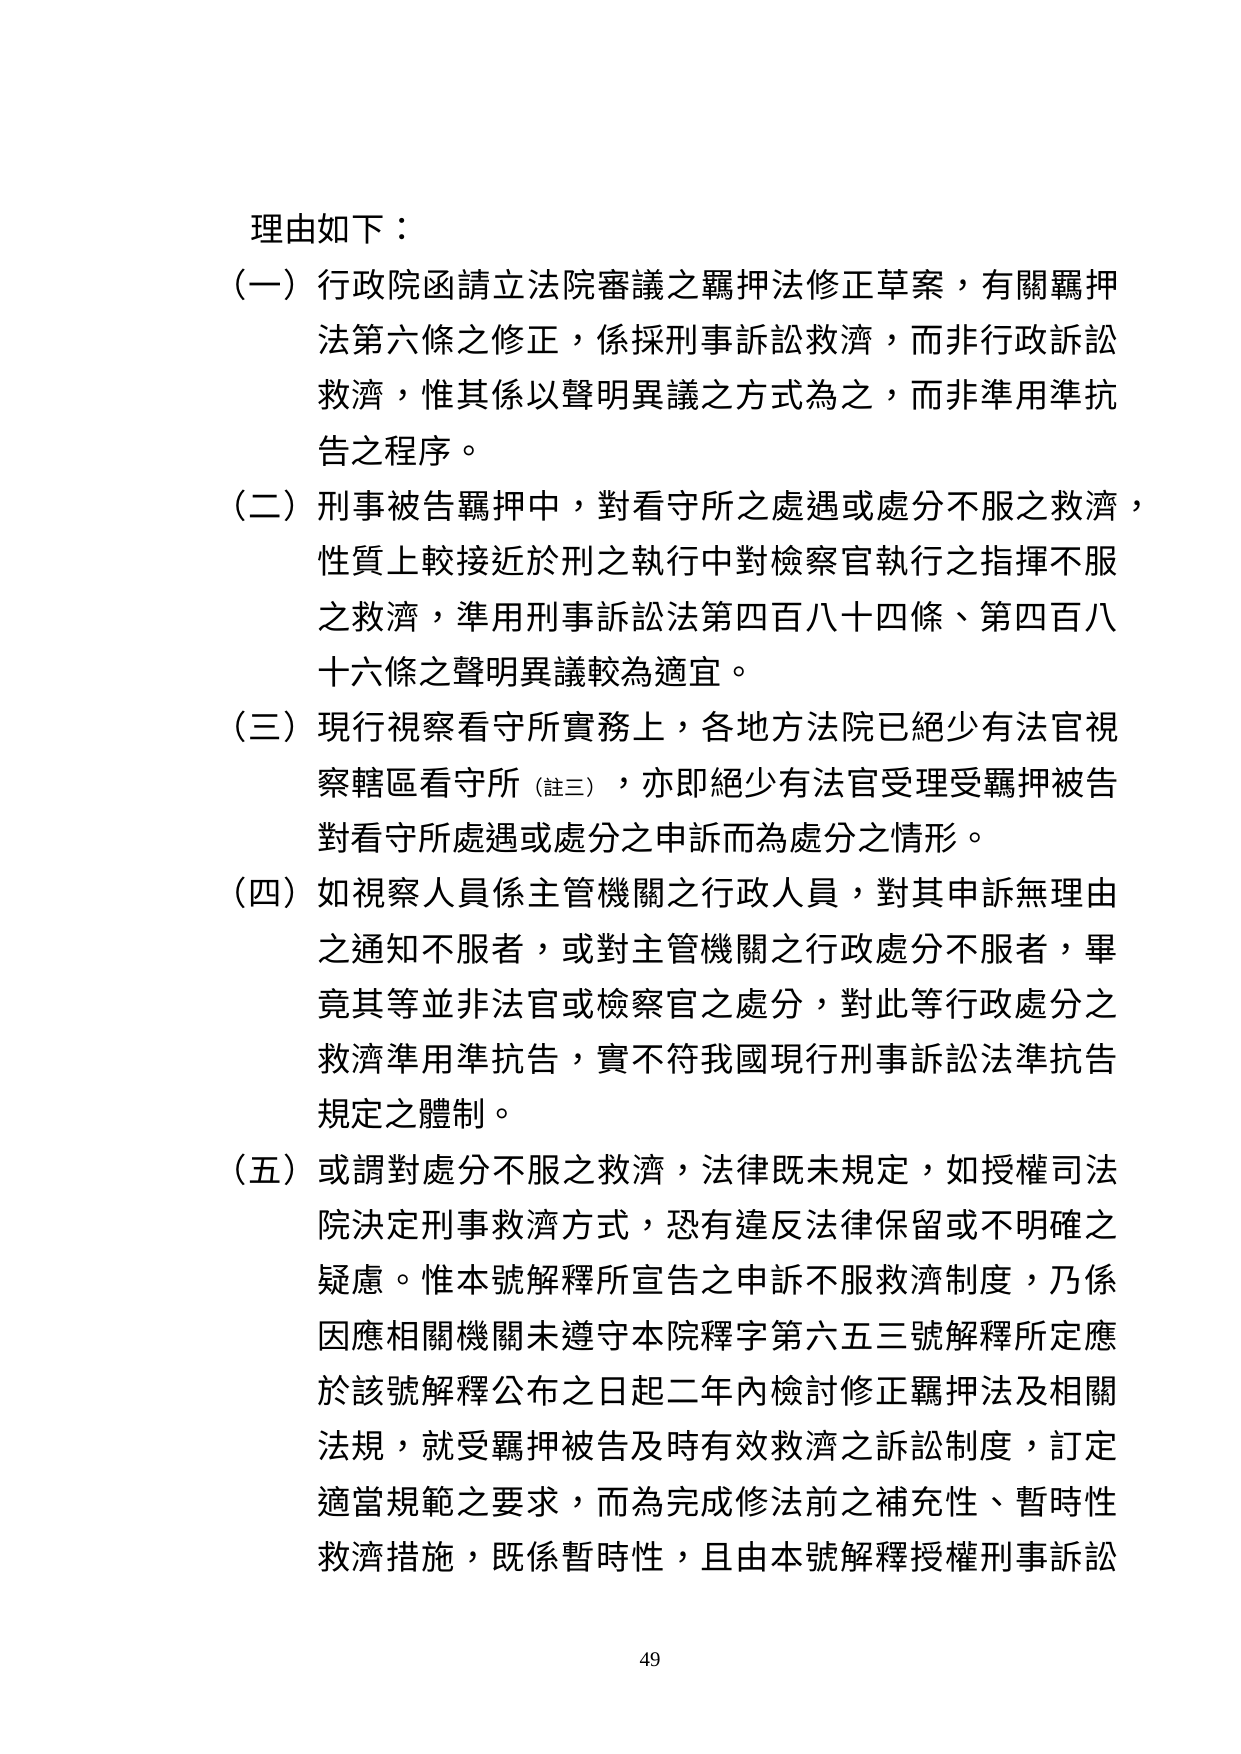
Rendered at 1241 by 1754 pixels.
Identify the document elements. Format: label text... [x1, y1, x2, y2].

text 理由如下： [250, 198, 1120, 253]
text （五）或謂對處分不服之救濟，法律既未規定，如授權司法院決定刑事救濟方式，恐有違反法律保留或不明確之疑慮。惟本號解釋所宣告之申訴不服救濟制度，乃係因應相關機關未遵守本院釋字第六五三號解釋所定應於該號解釋公布之日起二年內檢討修正羈押法及相關法規，就受羈押被告及時有效救濟之訴訟制度，訂定適當規範之要求，而為完成修法前之補充性、暫時性救濟措施，既係暫時性，且由本號解釋授權刑事訴訟 [213, 1138, 1120, 1581]
text （三）現行視察看守所實務上，各地方法院已絕少有法官視察轄區看守所（註三），亦即絕少有法官受理受羈押被告對看守所處遇或處分之申訴而為處分之情形。 [213, 696, 1120, 861]
text （一）行政院函請立法院審議之羈押法修正草案，有關羈押法第六條之修正，係採刑事訴訟救濟，而非行政訴訟救濟，惟其係以聲明異議之方式為之，而非準用準抗告之程序。 [213, 253, 1120, 474]
text （四）如視察人員係主管機關之行政人員，對其申訴無理由之通知不服者，或對主管機關之行政處分不服者，畢竟其等並非法官或檢察官之處分，對此等行政處分之救濟準用準抗告，實不符我國現行刑事訴訟法準抗告規定之體制。 [213, 861, 1120, 1138]
text （二）刑事被告羈押中，對看守所之處遇或處分不服之救濟，性質上較接近於刑之執行中對檢察官執行之指揮不服之救濟，準用刑事訴訟法第四百八十四條、第四百八十六條之聲明異議較為適宜。 [213, 474, 1120, 696]
